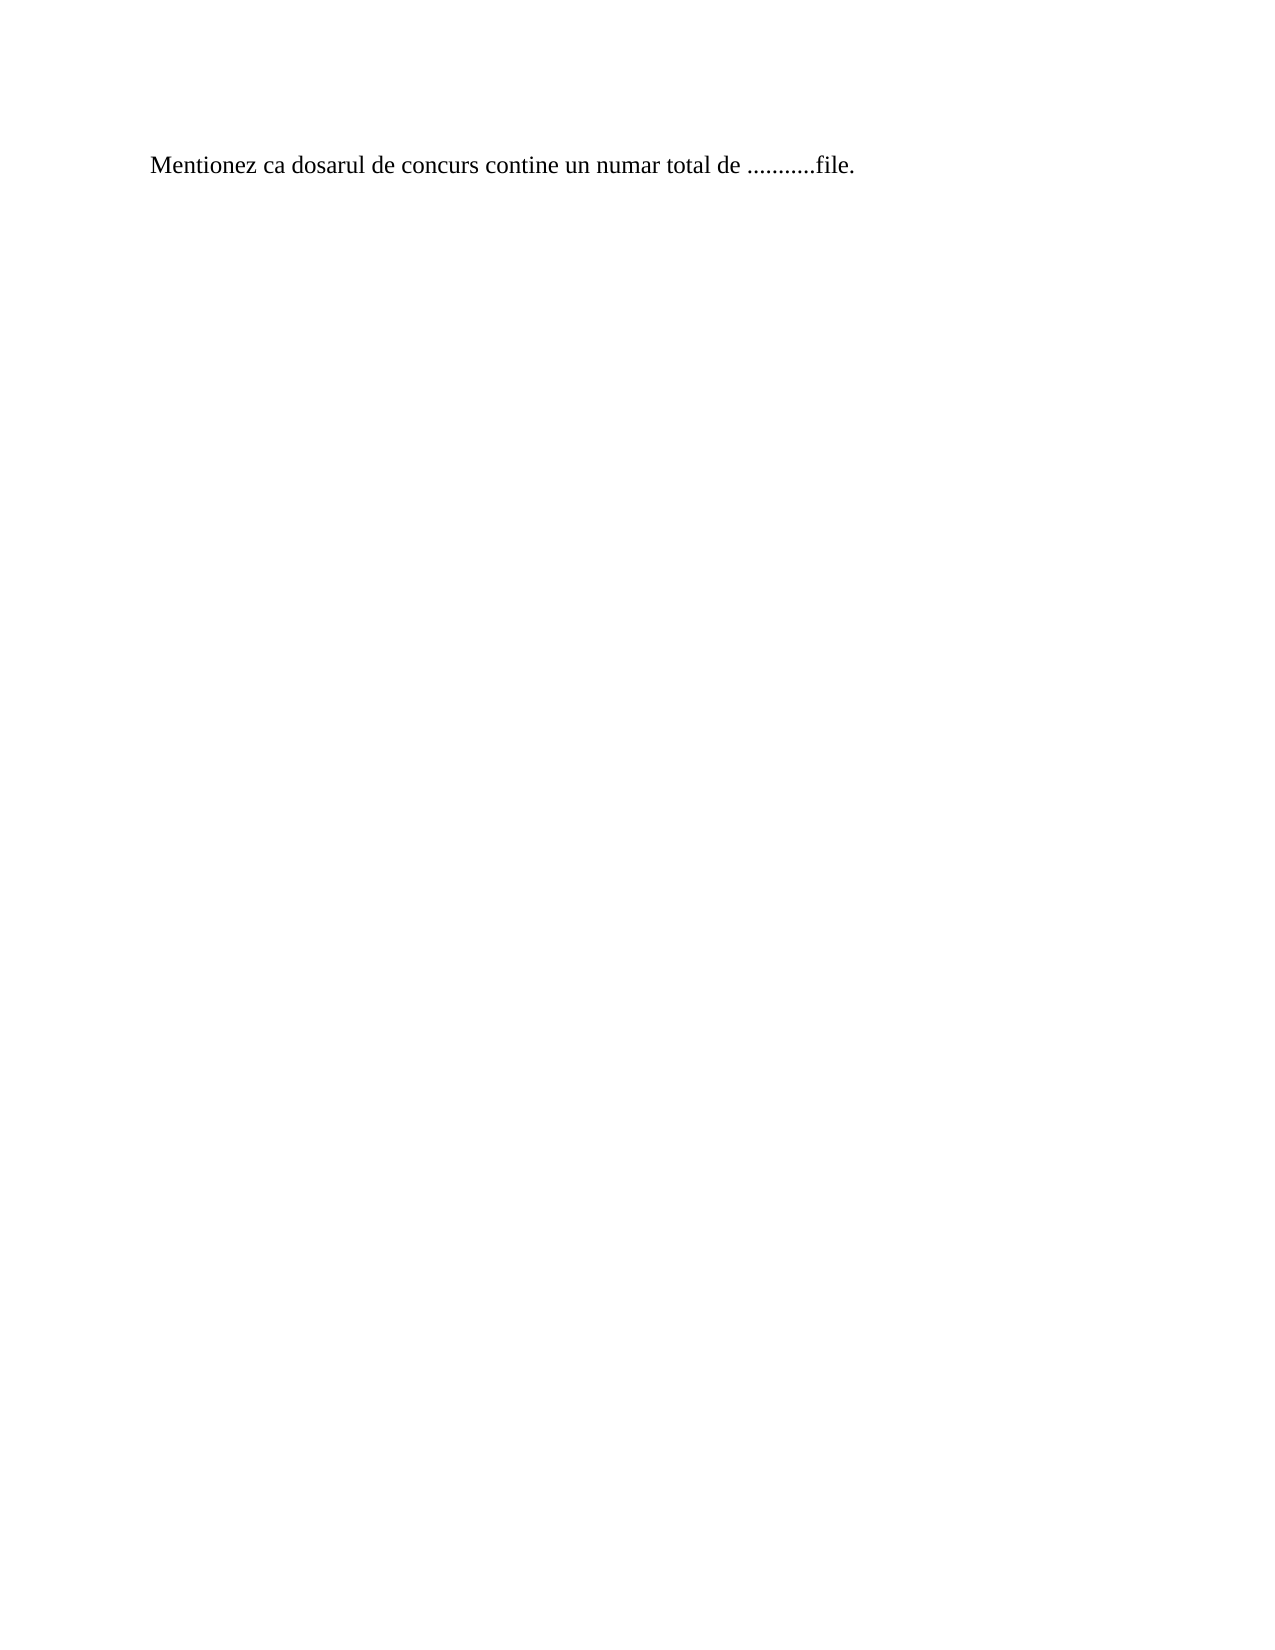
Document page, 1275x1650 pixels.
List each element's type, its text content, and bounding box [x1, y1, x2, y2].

text Mentionez ca dosarul de concurs contine un numar total de ...........file. [150, 150, 1116, 179]
